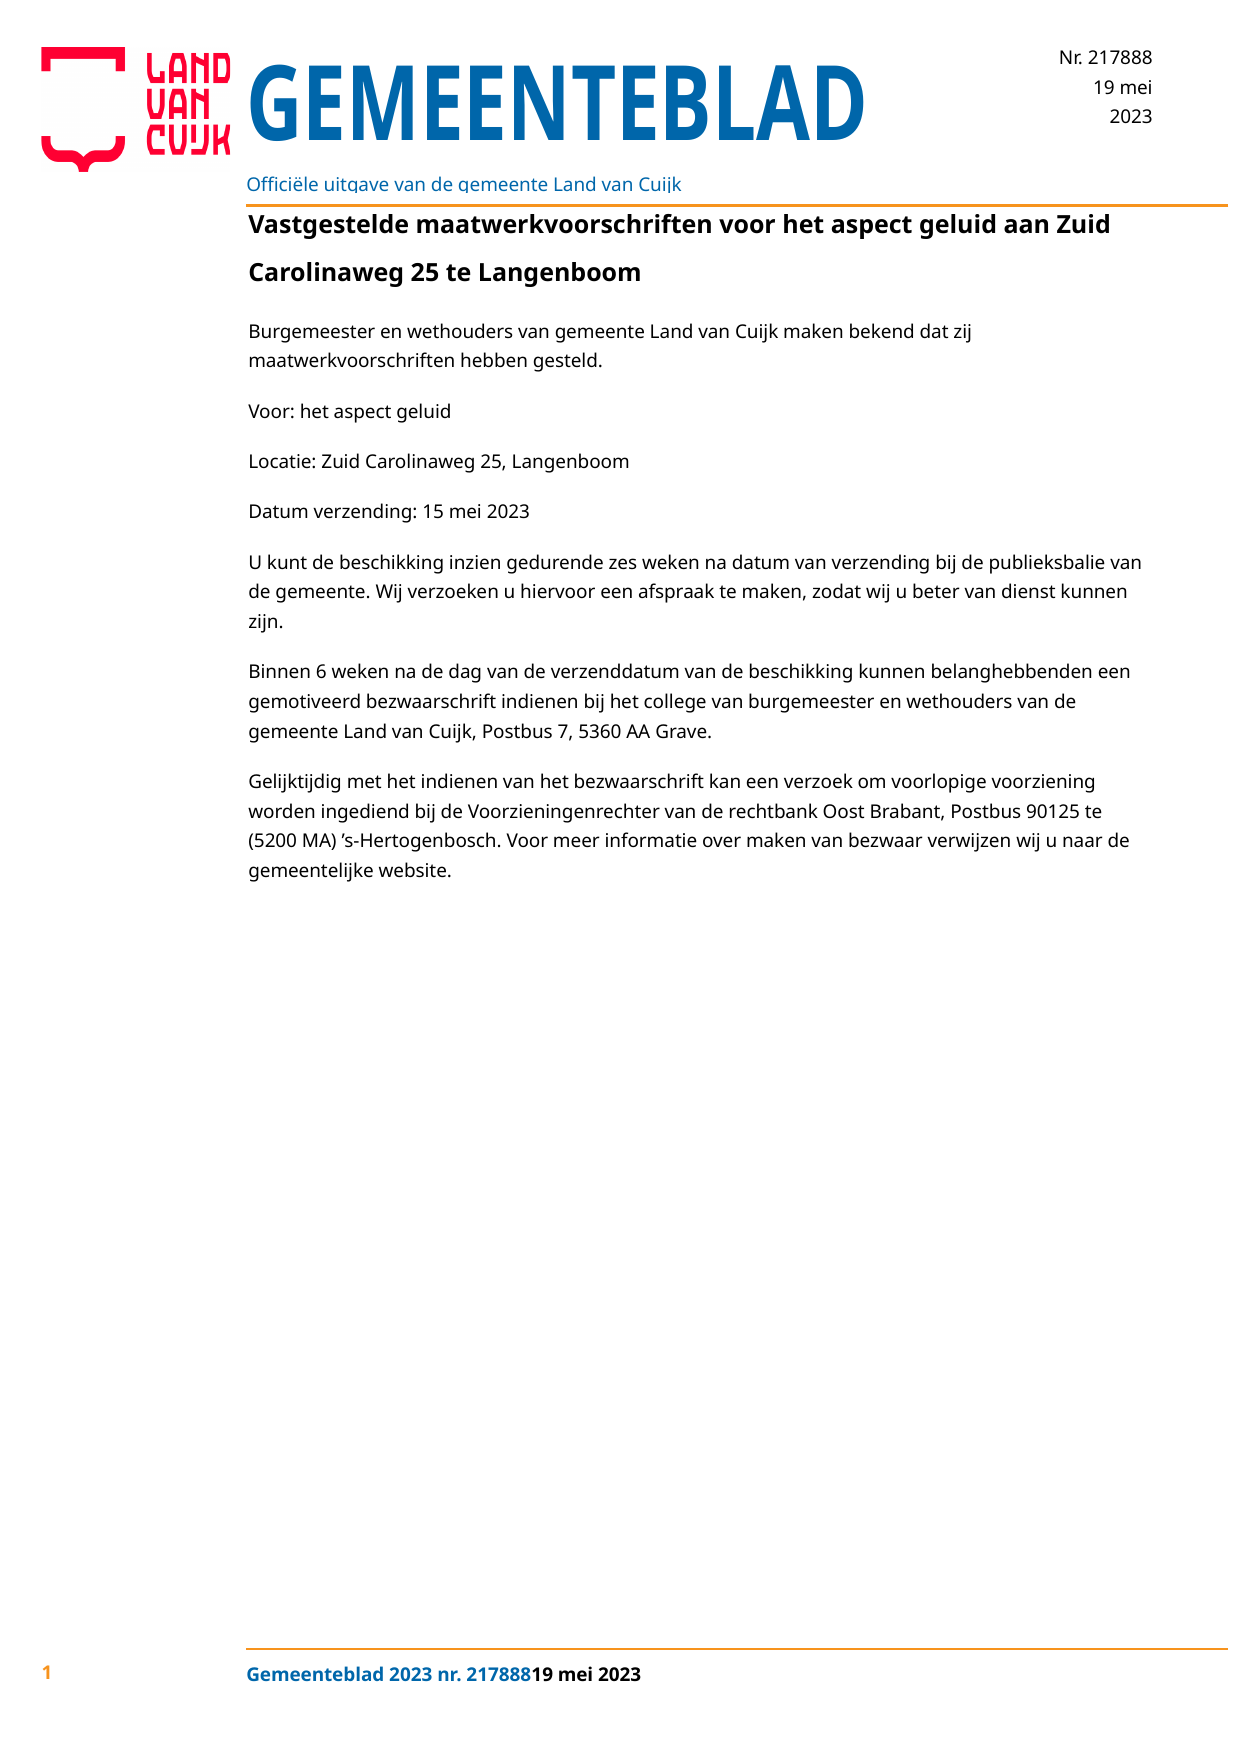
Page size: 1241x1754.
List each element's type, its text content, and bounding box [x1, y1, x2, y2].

text Locatie: Zuid Carolinaweg 25, Langenboom [248, 448, 1152, 474]
text Voor: het aspect geluid [248, 398, 1152, 424]
text Vastgestelde maatwerkvoorschriften voor het aspect geluid aan Zuid Carolinaweg 25 te Langenboom [248, 207, 1152, 288]
text Datum verzending: 15 mei 2023 [248, 499, 1152, 524]
text U kunt de beschikking inzien gedurende zes weken na datum van verzending bij de publieksbalie van de gemeente. Wij verzoeken u hiervoor een afspraak te maken, zodat wij u beter van dienst kunnen zijn. [248, 549, 1152, 634]
text Binnen 6 weken na de dag van de verzenddatum van de beschikking kunnen belanghebbenden een gemotiveerd bezwaarschrift indienen bij het college van burgemeester en wethouders van de gemeente Land van Cuijk, Postbus 7, 5360 AA Grave. [248, 659, 1152, 744]
picture [41, 47, 231, 172]
text Burgemeester en wethouders van gemeente Land van Cuijk maken bekend dat zij maatwerkvoorschriften hebben gesteld. [248, 318, 1152, 373]
text Gelijktijdig met het indienen van het bezwaarschrift kan een verzoek om voorlopige voorziening worden ingediend bij de Voorzieningenrechter van de rechtbank Oost Brabant, Postbus 90125 te (5200 MA) ’s-Hertogenbosch. Voor meer informatie over maken van bezwaar verwijzen wij u naar de gemeentelijke website. [248, 768, 1152, 883]
